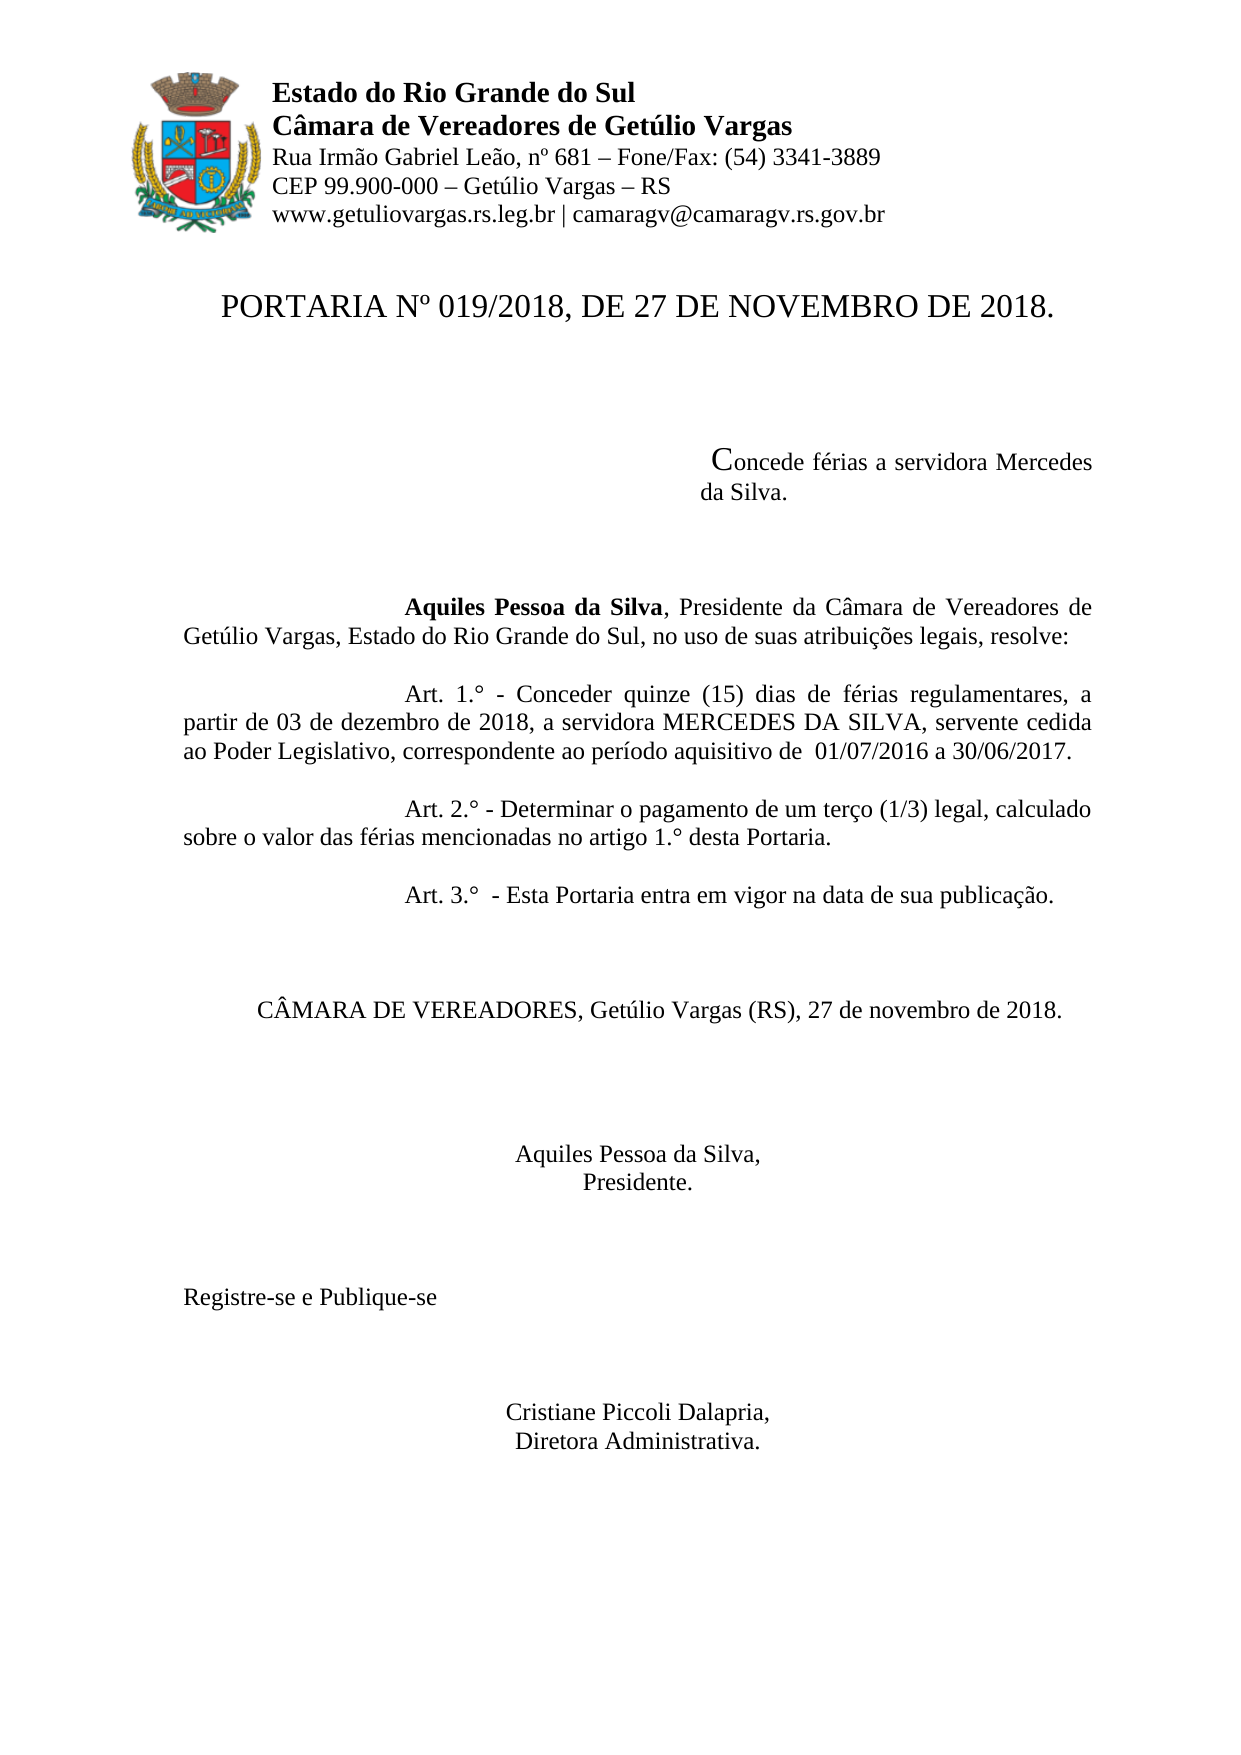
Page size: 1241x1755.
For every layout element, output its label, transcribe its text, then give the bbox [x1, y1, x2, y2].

text Art. 1.° - Conceder quinze (15) dias de férias regulamentares, a partir de 03 de dezembro de 2018, a servidora MERCEDES DA SILVA, servente cedida ao Poder Legislativo, correspondente ao período aquisitivo de 01/07/2016 a 30/06/2017. [183, 679, 1093, 765]
text Presidente. [183, 1167, 1093, 1196]
text Aquiles Pessoa da Silva, [183, 1139, 1093, 1167]
text Art. 2.° - Determinar o pagamento de um terço (1/3) legal, calculado sobre o valor das férias mencionadas no artigo 1.° desta Portaria. [183, 794, 1093, 851]
text CÂMARA DE VEREADORES, Getúlio Vargas (RS), 27 de novembro de 2018. [257, 995, 1093, 1024]
text Aquiles Pessoa da Silva, Presidente da Câmara de Vereadores de Getúlio Vargas, Estado do Rio Grande do Sul, no uso de suas atribuições legais, resolve: [183, 592, 1093, 650]
text Registre-se e Publique-se [183, 1282, 1093, 1311]
text PORTARIA Nº 019/2018, DE 27 DE NOVEMBRO DE 2018. [183, 286, 1093, 324]
text Diretora Administrativa. [183, 1426, 1093, 1455]
text Art. 3.° - Esta Portaria entra em vigor na data de sua publicação. [183, 880, 1093, 909]
text Cristiane Piccoli Dalapria, [183, 1397, 1093, 1426]
text Concede férias a servidora Mercedes da Silva. [631, 439, 1093, 506]
